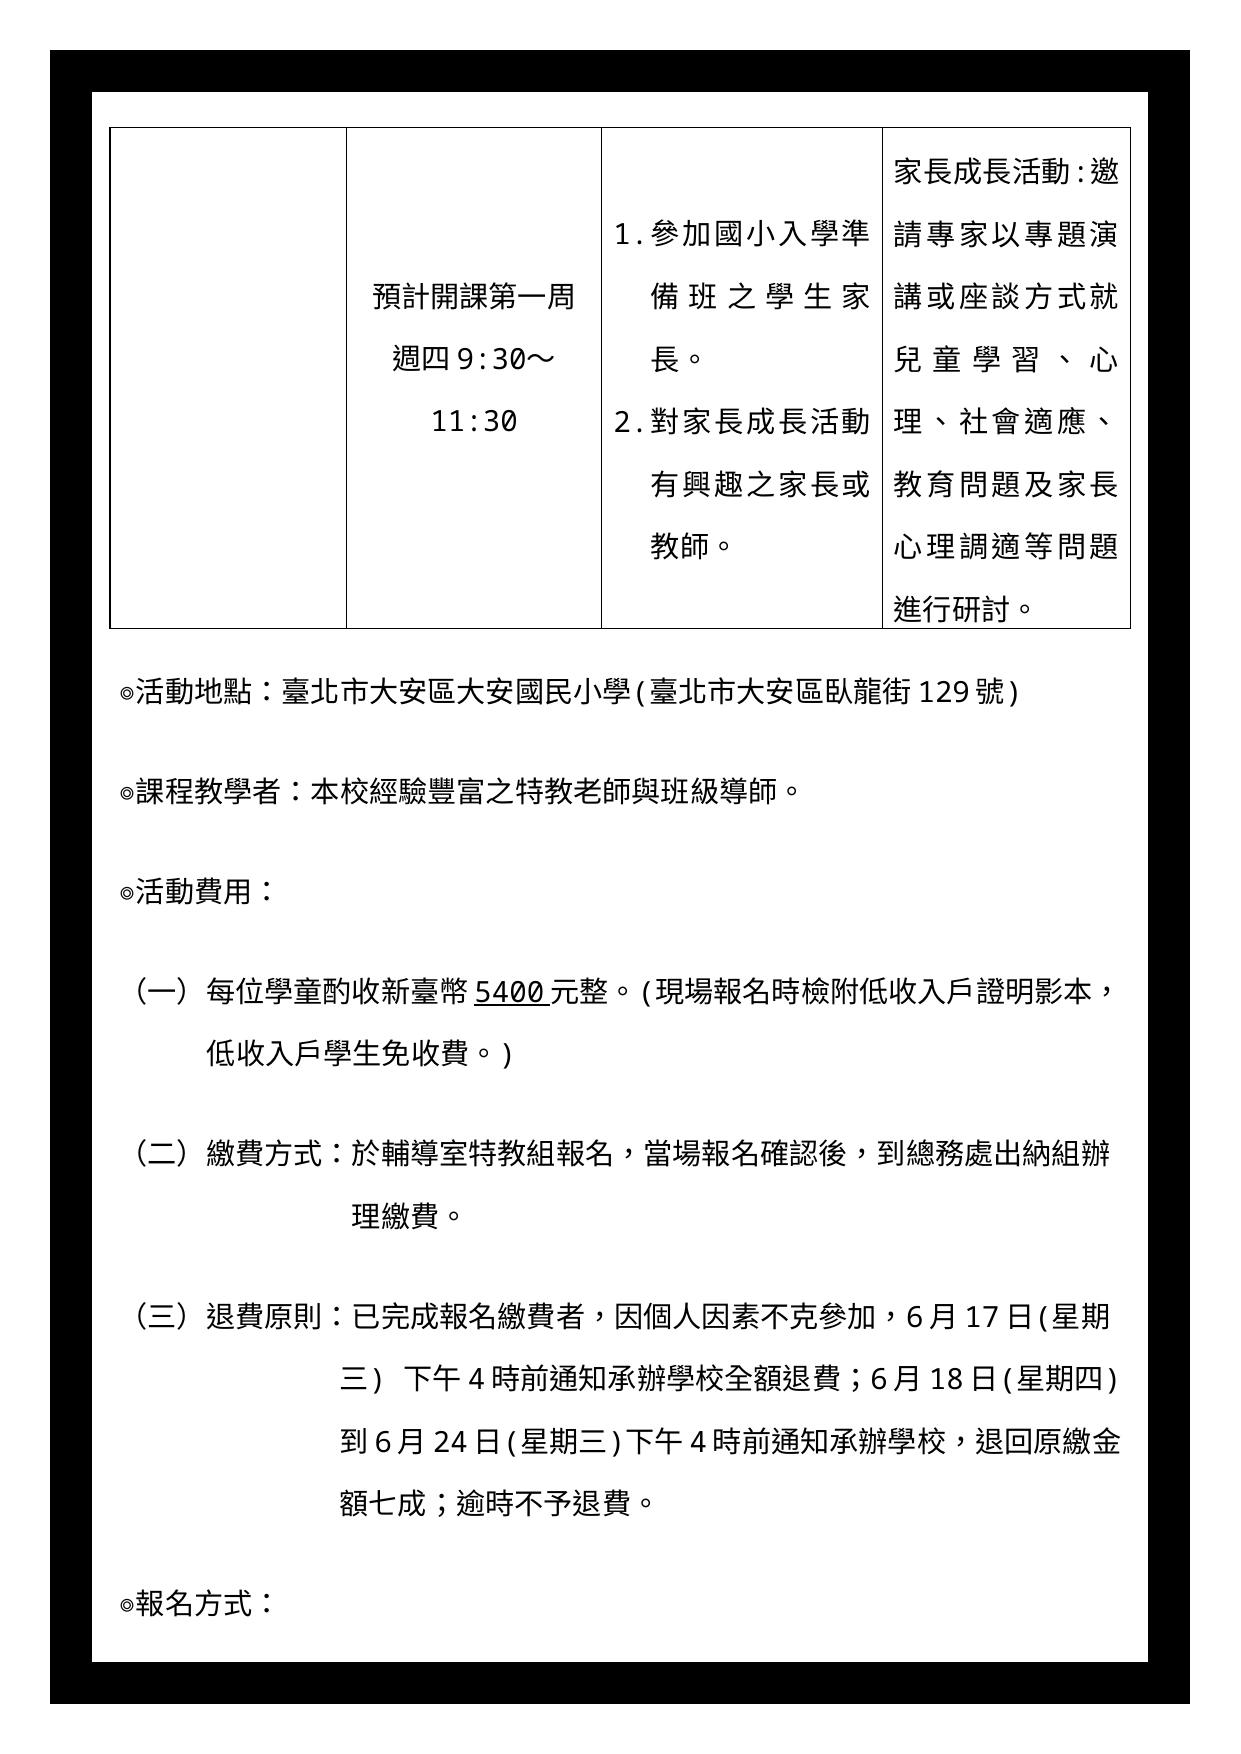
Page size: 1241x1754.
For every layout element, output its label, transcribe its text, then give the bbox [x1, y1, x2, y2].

table_cell 預計開課第一周 週四9:30～11:30 [347, 128, 601, 628]
table_cell 家長成長活動:邀請專家以專題演講或座談方式就兒童學習、心理、社會適應、教育問題及家長心理調適等問題進行研討。 [883, 128, 1130, 628]
text ◎活動費用： [118, 848, 1122, 910]
text ◎報名方式： [118, 1560, 1122, 1623]
text ◎課程教學者：本校經驗豐富之特教老師與班級導師。 [118, 748, 1122, 810]
text （三）退費原則：已完成報名繳費者，因個人因素不克參加，6月17日(星期三) 下午4時前通知承辦學校全額退費；6月18日(星期四)到6月24日(星期三)下午4時前通知承辦學校，退回原繳金額七成；逾時不予退費。 [118, 1273, 1122, 1523]
text （一）每位學童酌收新臺幣5400元整。(現場報名時檢附低收入戶證明影本，低收入戶學生免收費。) [118, 948, 1122, 1073]
text ◎活動地點：臺北市大安區大安國民小學(臺北市大安區臥龍街129號) [118, 648, 1122, 710]
text （二）繳費方式：於輔導室特教組報名，當場報名確認後，到總務處出納組辦理繳費。 [118, 1110, 1122, 1235]
table_cell 參加國小入學準備班之學生家長。 對家長成長活動有興趣之家長或教師。 [602, 128, 882, 628]
table_cell [111, 128, 346, 628]
